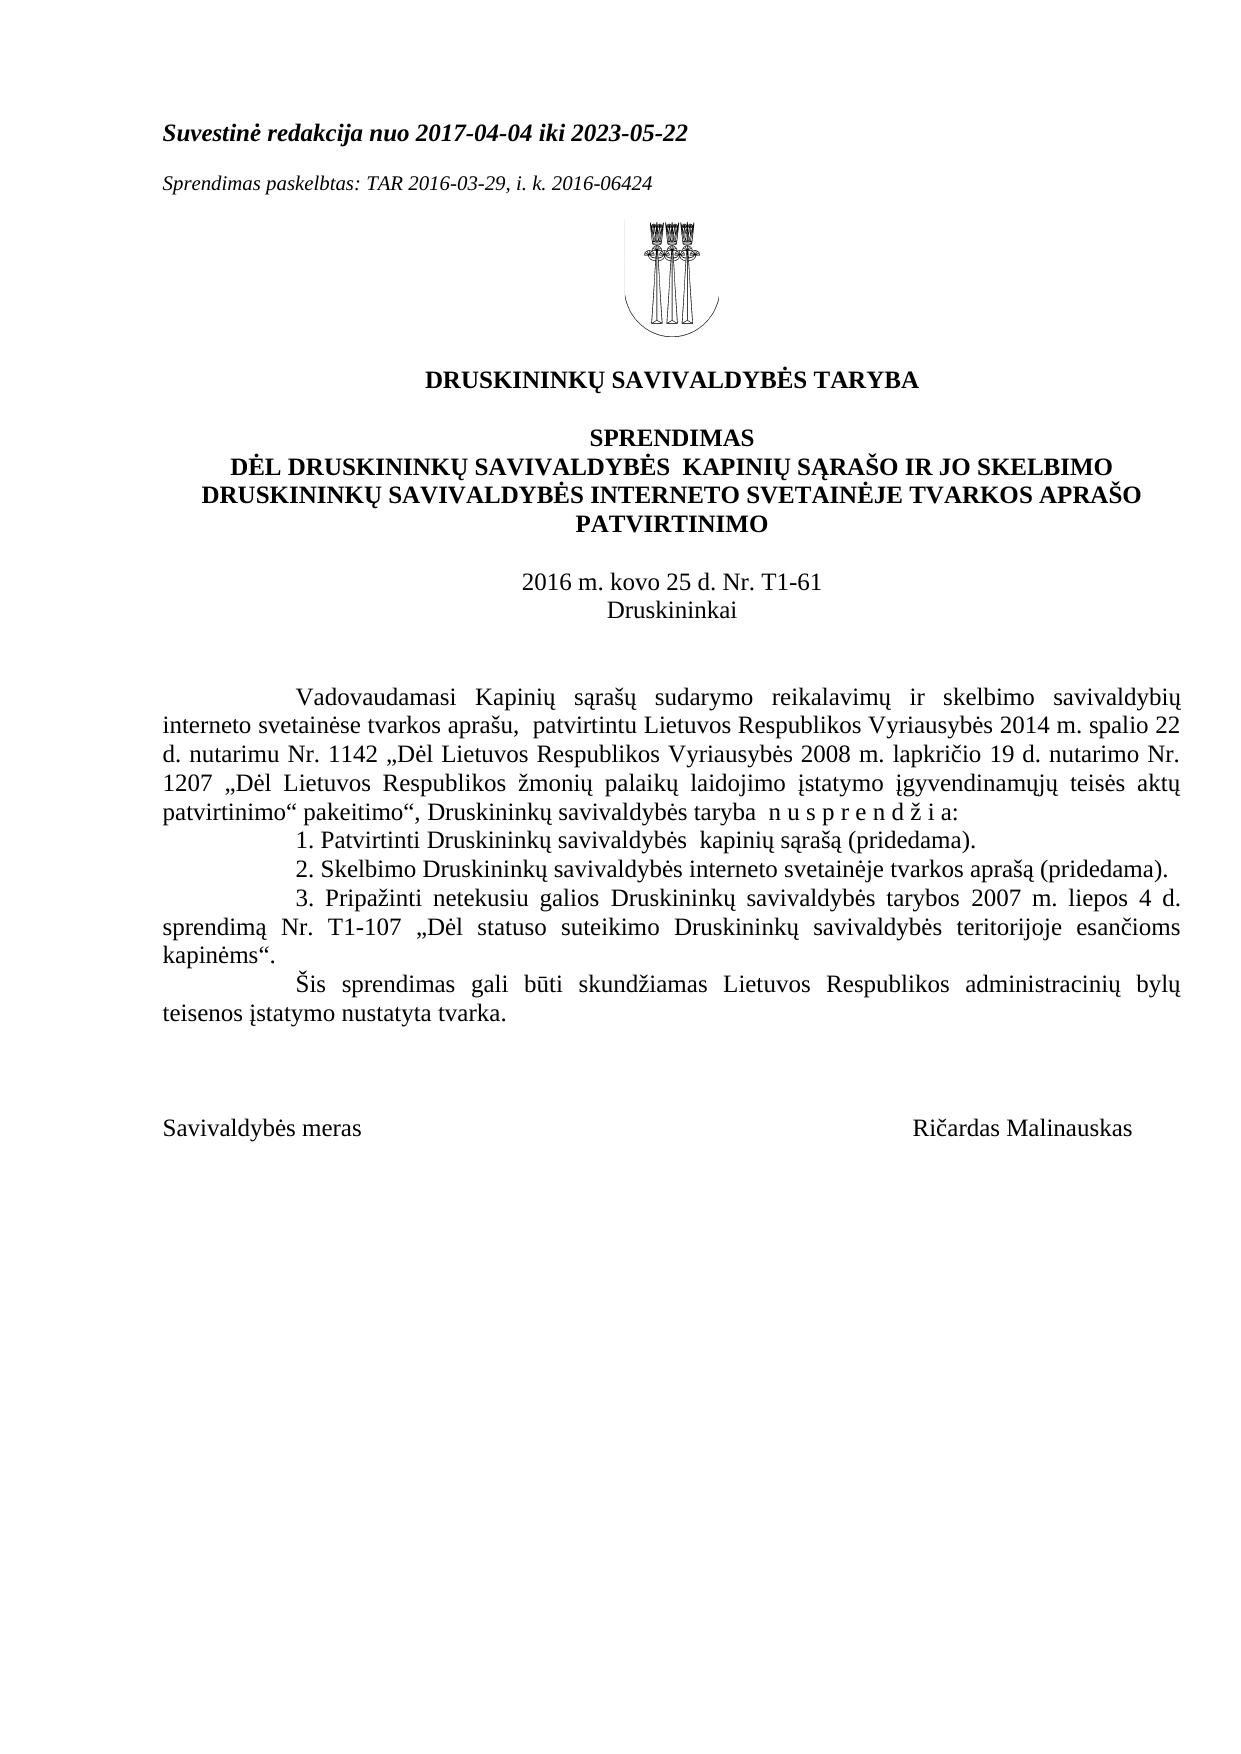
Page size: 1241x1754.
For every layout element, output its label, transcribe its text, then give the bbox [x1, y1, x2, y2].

text 2016 m. kovo 25 d. Nr. T1-61 [162, 567, 1181, 596]
text Sprendimas paskelbtas: TAR 2016-03-29, i. k. 2016-06424 [162, 171, 1181, 195]
subtitle Savivaldybės meras Ričardas Malinauskas [162, 1113, 1181, 1142]
text DĖL DRUSKININKŲ SAVIVALDYBĖS KAPINIŲ SĄRAŠO IR JO SKELBIMO DRUSKININKŲ SAVIVALDYBĖS INTERNETO SVETAINĖJE TVARKOS APRAŠO PATVIRTINIMO [162, 452, 1181, 538]
text Šis sprendimas gali būti skundžiamas Lietuvos Respublikos administracinių bylų teisenos įstatymo nustatyta tvarka. [162, 969, 1181, 1027]
text 1. Patvirtinti Druskininkų savivaldybės kapinių sąrašą (pridedama). [162, 826, 1181, 854]
text Druskininkai [162, 596, 1181, 624]
text Suvestinė redakcija nuo 2017-04-04 iki 2023-05-22 [162, 118, 1181, 147]
text DRUSKININKŲ SAVIVALDYBĖS TARYBA [162, 366, 1181, 394]
subtitle 2. Skelbimo Druskininkų savivaldybės interneto svetainėje tvarkos aprašą (pridedama). [162, 854, 1181, 883]
text 3. Pripažinti netekusiu galios Druskininkų savivaldybės tarybos 2007 m. liepos 4 d. sprendimą Nr. T1-107 „Dėl statuso suteikimo Druskininkų savivaldybės teritorijoje esančioms kapinėms“. [162, 883, 1181, 969]
text SPRENDIMAS [162, 423, 1181, 452]
text Vadovaudamasi Kapinių sąrašų sudarymo reikalavimų ir skelbimo savivaldybių interneto svetainėse tvarkos aprašu, patvirtintu Lietuvos Respublikos Vyriausybės 2014 m. spalio 22 d. nutarimu Nr. 1142 „Dėl Lietuvos Respublikos Vyriausybės 2008 m. lapkričio 19 d. nutarimo Nr. 1207 „Dėl Lietuvos Respublikos žmonių palaikų laidojimo įstatymo įgyvendinamųjų teisės aktų patvirtinimo“ pakeitimo“, Druskininkų savivaldybės taryba n u s p r e n d ž i a: [162, 682, 1181, 826]
